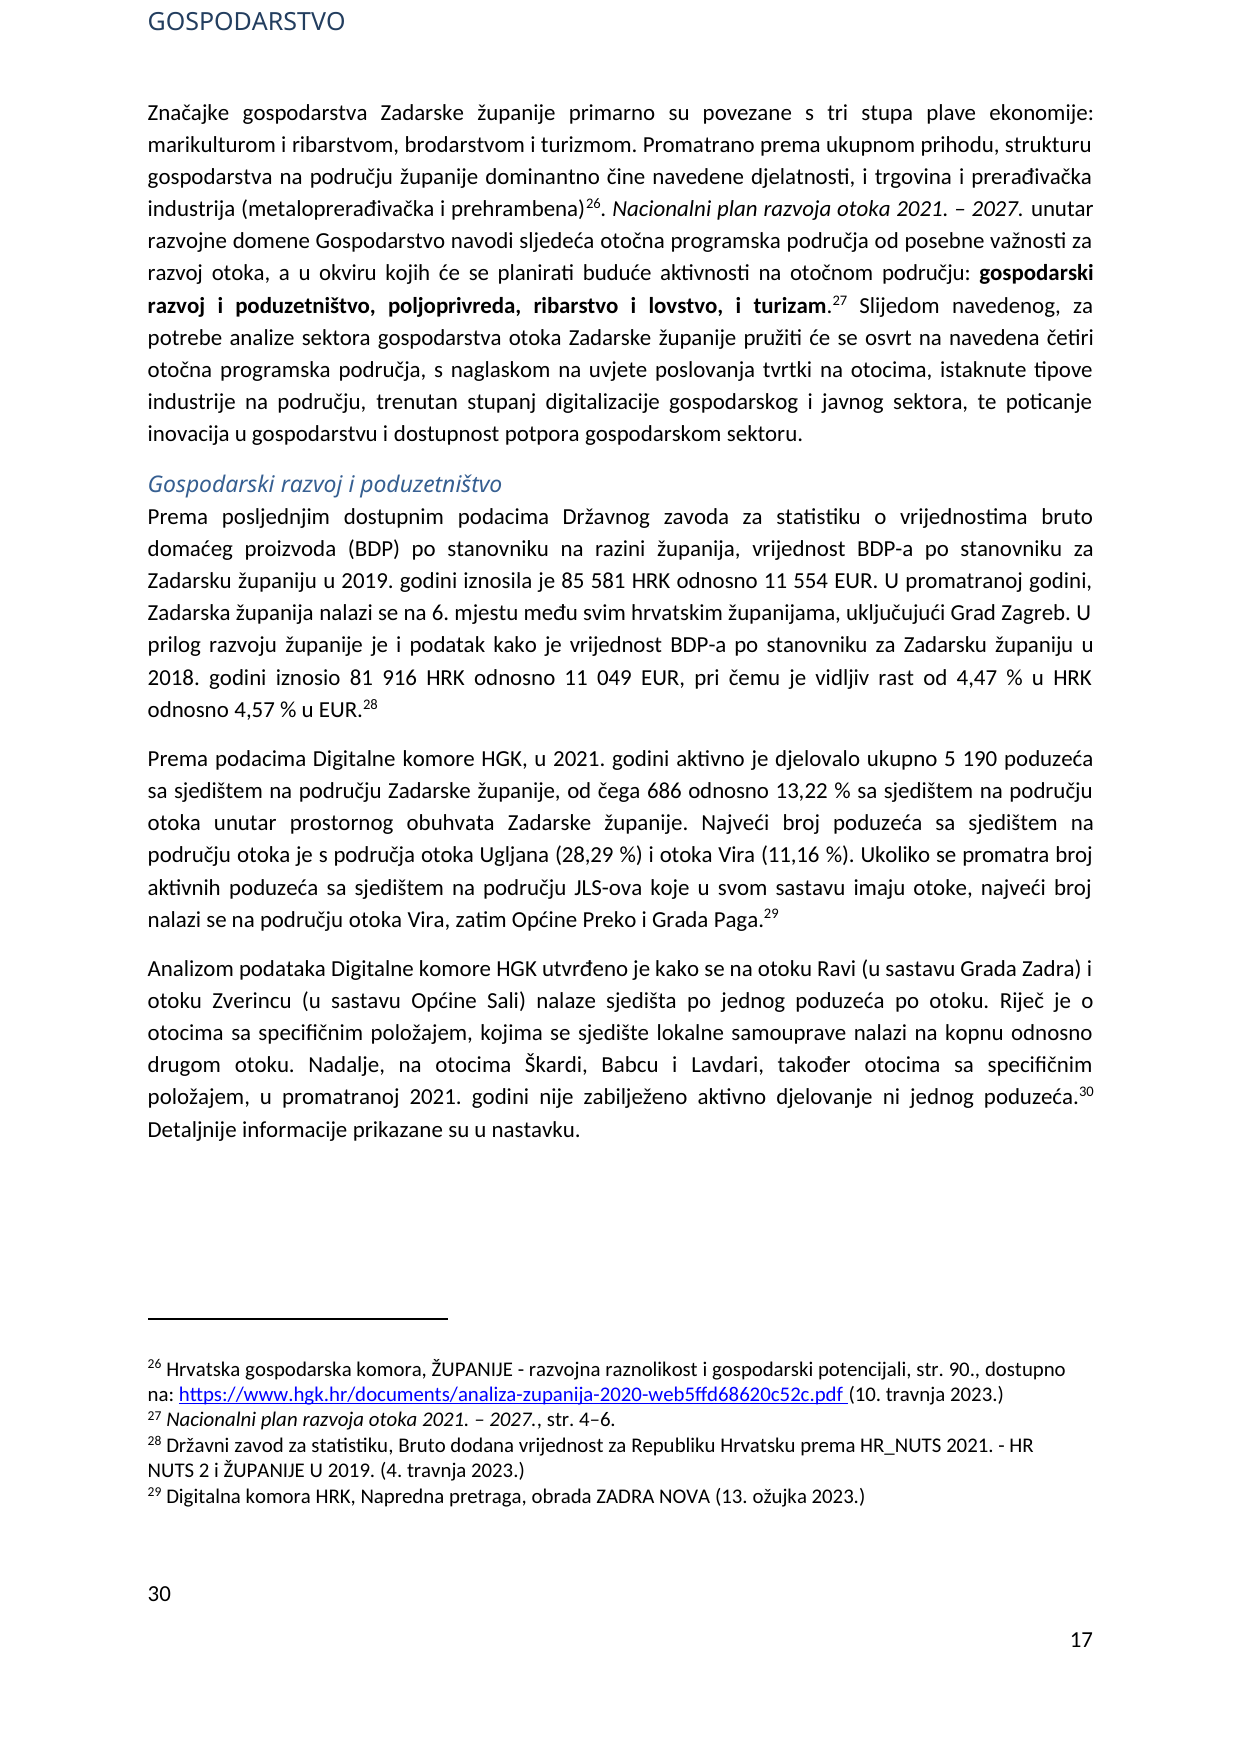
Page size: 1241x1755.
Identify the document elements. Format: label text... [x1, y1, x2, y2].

text Gospodarski razvoj i poduzetništvo [147, 468, 1145, 499]
text 27 Nacionalni plan razvoja otoka 2021. – 2027., str. 4–6. [147, 1407, 1145, 1432]
text Prema podacima Digitalne komore HGK, u 2021. godini aktivno je djelovalo ukupno 5 190 poduzeća sa sjedištem na području Zadarske županije, od čega 686 odnosno 13,22 % sa sjedištem na području otoka unutar prostornog obuhvata Zadarske županije. Najveći broj poduzeća sa sjedištem na području otoka je s područja otoka Ugljana (28,29 %) i otoka Vira (11,16 %). Ukoliko se promatra broj aktivnih poduzeća sa sjedištem na području JLS-ova koje u svom sastavu imaju otoke, najveći broj nalazi se na području otoka Vira, zatim Općine Preko i Grada Paga.29 [147, 744, 1094, 933]
subtitle GOSPODARSTVO [147, 4, 1145, 38]
text Značajke gospodarstva Zadarske županije primarno su povezane s tri stupa plave ekonomije: marikulturom i ribarstvom, brodarstvom i turizmom. Promatrano prema ukupnom prihodu, strukturu gospodarstva na području županije dominantno čine navedene djelatnosti, i trgovina i prerađivačka industrija (metaloprerađivačka i prehrambena)26. Nacionalni plan razvoja otoka 2021. – 2027. unutar razvojne domene Gospodarstvo navodi sljedeća otočna programska područja od posebne važnosti za razvoj otoka, a u okviru kojih će se planirati buduće aktivnosti na otočnom području: gospodarski razvoj i poduzetništvo, poljoprivreda, ribarstvo i lovstvo, i turizam.27 Slijedom navedenog, za potrebe analize sektora gospodarstva otoka Zadarske županije pružiti će se osvrt na navedena četiri otočna programska područja, s naglaskom na uvjete poslovanja tvrtki na otocima, istaknute tipove industrije na području, trenutan stupanj digitalizacije gospodarskog i javnog sektora, te poticanje inovacija u gospodarstvu i dostupnost potpora gospodarskom sektoru. [147, 98, 1094, 447]
text Analizom podataka Digitalne komore HGK utvrđeno je kako se na otoku Ravi (u sastavu Grada Zadra) i otoku Zverincu (u sastavu Općine Sali) nalaze sjedišta po jednog poduzeća po otoku. Riječ je o otocima sa specifičnim položajem, kojima se sjedište lokalne samouprave nalazi na kopnu odnosno drugom otoku. Nadalje, na otocima Škardi, Babcu i Lavdari, također otocima sa specifičnim položajem, u promatranoj 2021. godini nije zabilježeno aktivno djelovanje ni jednog poduzeća.30 Detaljnije informacije prikazane su u nastavku. [147, 954, 1094, 1143]
text 29 Digitalna komora HRK, Napredna pretraga, obrada ZADRA NOVA (13. ožujka 2023.) [147, 1483, 1145, 1508]
text Prema posljednjim dostupnim podacima Državnog zavoda za statistiku o vrijednostima bruto domaćeg proizvoda (BDP) po stanovniku na razini županija, vrijednost BDP-a po stanovniku za Zadarsku županiju u 2019. godini iznosila je 85 581 HRK odnosno 11 554 EUR. U promatranoj godini, Zadarska županija nalazi se na 6. mjestu među svim hrvatskim županijama, uključujući Grad Zagreb. U prilog razvoju županije je i podatak kako je vrijednost BDP-a po stanovniku za Zadarsku županiju u 2018. godini iznosio 81 916 HRK odnosno 11 049 EUR, pri čemu je vidljiv rast od 4,47 % u HRK odnosno 4,57 % u EUR.28 [147, 502, 1093, 723]
text 28 Državni zavod za statistiku, Bruto dodana vrijednost za Republiku Hrvatsku prema HR_NUTS 2021. - HR NUTS 2 i ŽUPANIJE U 2019. (4. travnja 2023.) [147, 1432, 1084, 1483]
text 26 Hrvatska gospodarska komora, ŽUPANIJE - razvojna raznolikost i gospodarski potencijali, str. 90., dostupno na: https://www.hgk.hr/documents/analiza-zupanija-2020-web5ffd68620c52c.pdf (10. travnja 2023.) [147, 1356, 1088, 1407]
